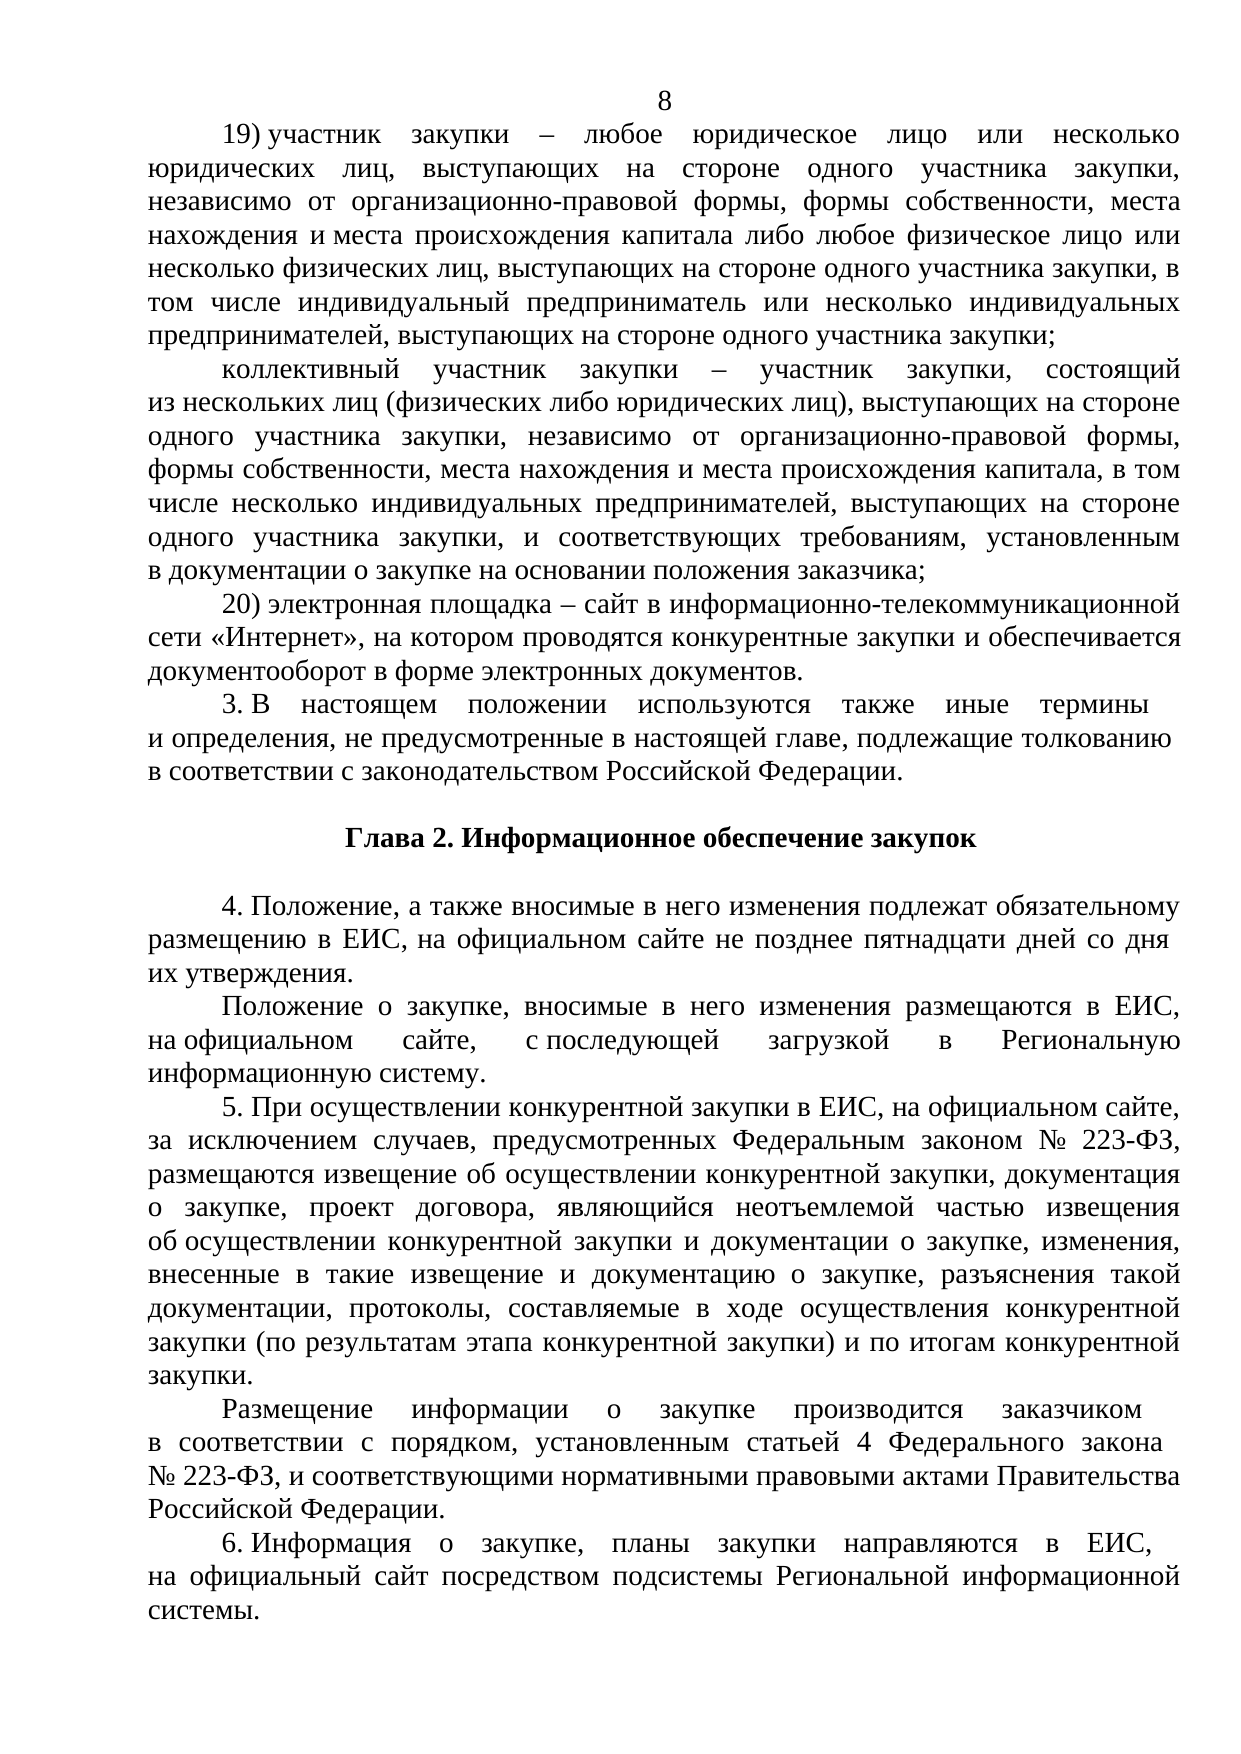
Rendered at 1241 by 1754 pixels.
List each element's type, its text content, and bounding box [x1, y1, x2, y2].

text 20) электронная площадка – сайт в информационно-телекоммуникационной сети «Интернет», на котором проводятся конкурентные закупки и обеспечивается документооборот в форме электронных документов. [148, 586, 1181, 686]
text коллективный участник закупки – участник закупки, состоящий из нескольких лиц (физических либо юридических лиц), выступающих на стороне одного участника закупки, независимо от организационно-правовой формы, формы собственности, места нахождения и места происхождения капитала, в том числе несколько индивидуальных предпринимателей, выступающих на стороне одного участника закупки, и соответствующих требованиям, установленным в документации о закупке на основании положения заказчика; [148, 351, 1181, 586]
text Положение о закупке, вносимые в него изменения размещаются в ЕИС, на официальном сайте, с последующей загрузкой в Региональную информационную систему. [148, 988, 1181, 1089]
text 5. При осуществлении конкурентной закупки в ЕИС, на официальном сайте, за исключением случаев, предусмотренных Федеральным законом № 223-ФЗ, размещаются извещение об осуществлении конкурентной закупки, документация о закупке, проект договора, являющийся неотъемлемой частью извещения об осуществлении конкурентной закупки и документации о закупке, изменения, внесенные в такие извещение и документацию о закупке, разъяснения такой документации, протоколы, составляемые в ходе осуществления конкурентной закупки (по результатам этапа конкурентной закупки) и по итогам конкурентной закупки. [148, 1089, 1181, 1391]
text Размещение информации о закупке производится заказчиком в соответствии с порядком, установленным статьей 4 Федерального закона № 223-ФЗ, и соответствующими нормативными правовыми актами Правительства Российской Федерации. [148, 1391, 1181, 1525]
text Глава 2. Информационное обеспечение закупок [148, 821, 1181, 854]
text 3. В настоящем положении используются также иные термины и определения, не предусмотренные в настоящей главе, подлежащие толкованию в соответствии с законодательством Российской Федерации. [148, 686, 1181, 787]
text 4. Положение, а также вносимые в него изменения подлежат обязательному размещению в ЕИС, на официальном сайте не позднее пятнадцати дней со дня их утверждения. [148, 888, 1181, 988]
text 6. Информация о закупке, планы закупки направляются в ЕИС, на официальный сайт посредством подсистемы Региональной информационной системы. [148, 1525, 1181, 1626]
text 19) участник закупки – любое юридическое лицо или несколько юридических лиц, выступающих на стороне одного участника закупки, независимо от организационно-правовой формы, формы собственности, места нахождения и места происхождения капитала либо любое физическое лицо или несколько физических лиц, выступающих на стороне одного участника закупки, в том числе индивидуальный предприниматель или несколько индивидуальных предпринимателей, выступающих на стороне одного участника закупки; [148, 116, 1181, 351]
